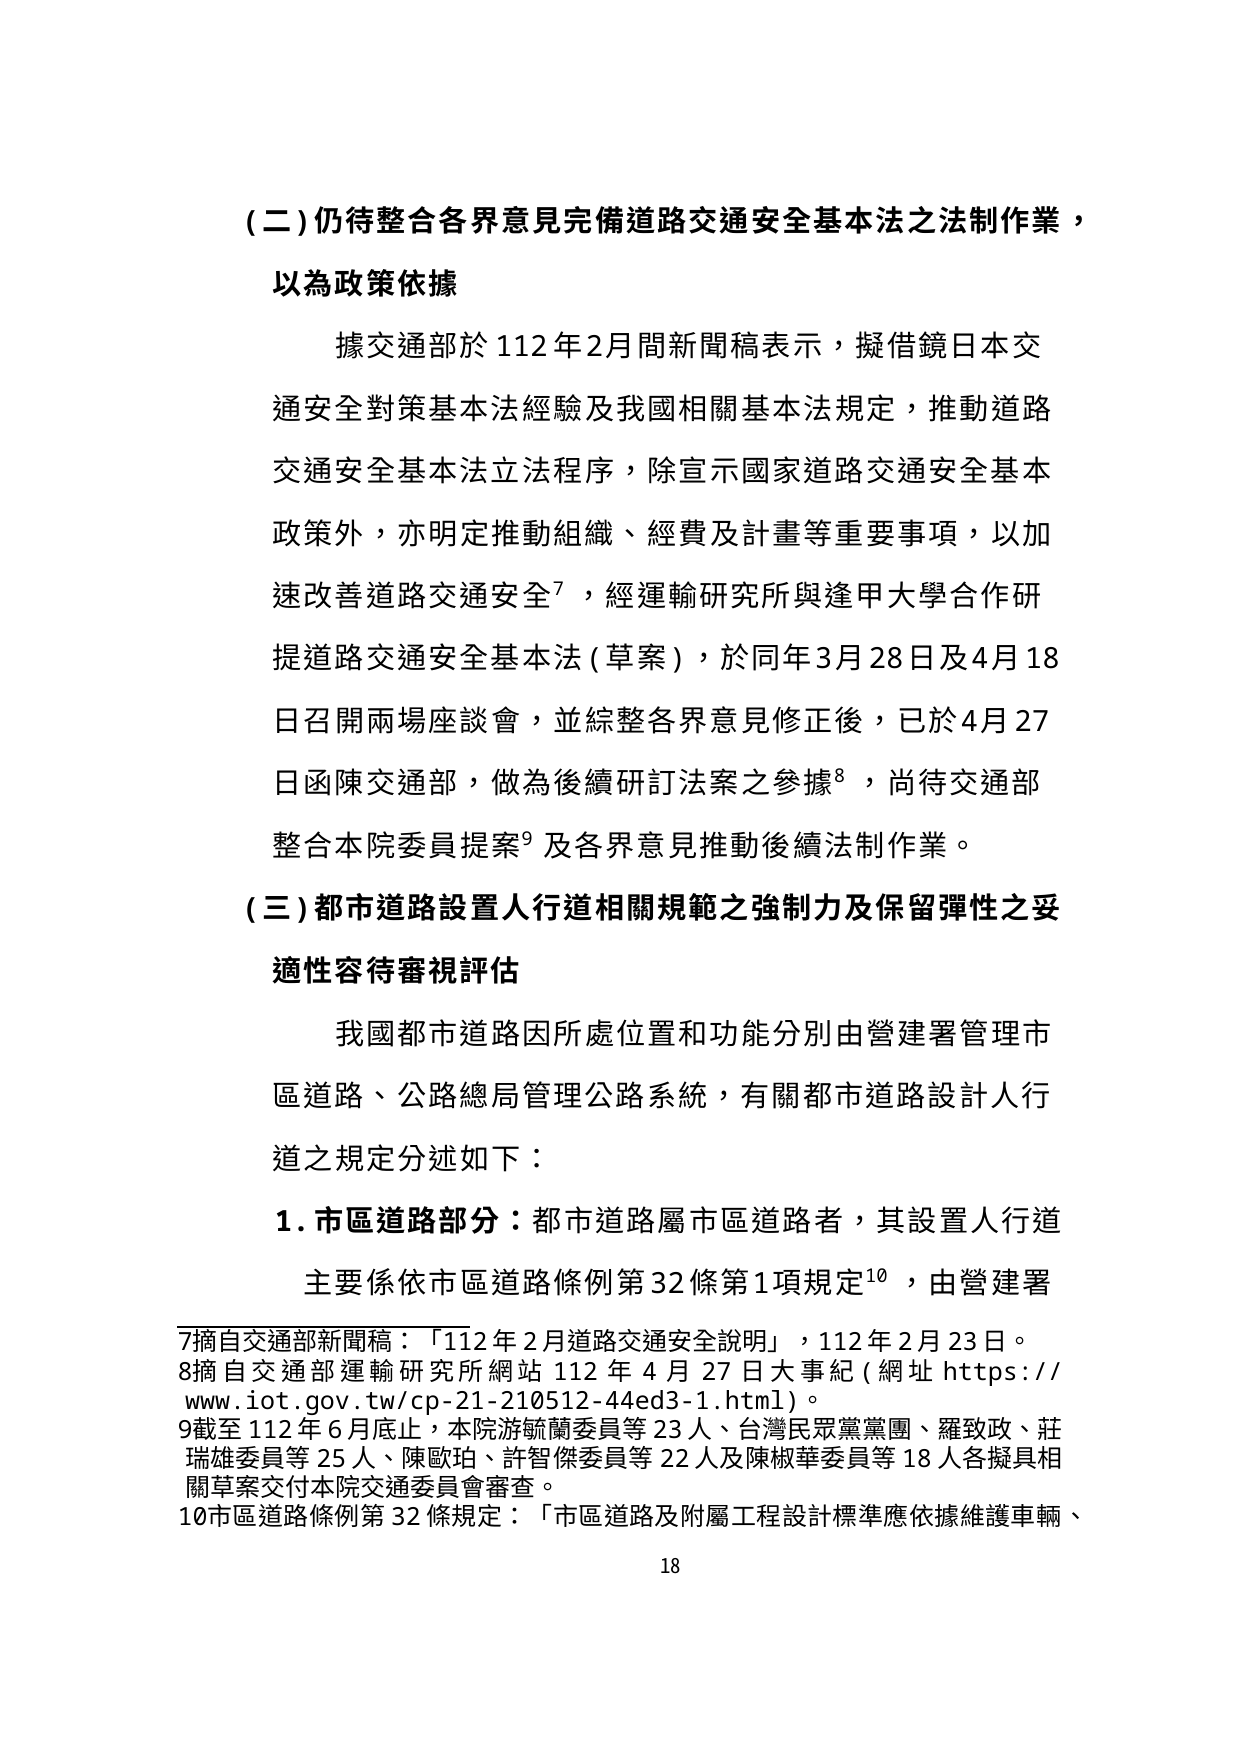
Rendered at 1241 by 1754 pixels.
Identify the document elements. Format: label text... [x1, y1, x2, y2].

text (二)仍待整合各界意見完備道路交通安全基本法之法制作業，以為政策依據 [236, 177, 1063, 302]
text 1.市區道路部分：都市道路屬市區道路者，其設置人行道主要係依市區道路條例第32條第1項規定，由營建署規範於「市區道路及附屬工程設計標準」第16條及「市區道路及附屬工程設計規範」第6章人行道各節(詳表7)之規定辦理。近來營建署為構築優質通暢之道路人行空間，業於110年8月間及111年2月間修正前開規定，期望透過縮小車道寬度、停車與設施帶共用等方式，提供人行道施作之空間，並加強市區道路無障礙環境建置，惟前開規定雖規範主要道路、次要道路、服務道路「應設置人行道」，然服務道路寬度12公尺以下，且路旁設有平整騎樓或無遮簷人行道者，保留其得視實際需要設置之彈性(詳表7)。 [266, 1177, 1063, 1302]
text (三)都市道路設置人行道相關規範之強制力及保留彈性之妥適性容待審視評估 [236, 865, 1063, 990]
text 摘自交通部運輸研究所網站112年4月27日大事紀(網址https://www.iot.gov.tw/cp-21-210512-44ed3-1.html)。 [177, 1357, 1063, 1415]
text 市區道路條例第32條規定：「市區道路及附屬工程設計標準應依據維護車輛、行人安全、無障礙生活環境及道路景觀之原則，由內政部定之。」 [177, 1502, 1063, 1532]
text 我國都市道路因所處位置和功能分別由營建署管理市區道路、公路總局管理公路系統，有關都市道路設計人行道之規定分述如下： [266, 990, 1063, 1177]
text 摘自交通部新聞稿：「112年2月道路交通安全說明」，112年2月23日。 [177, 1327, 1063, 1357]
text 據交通部於112年2月間新聞稿表示，擬借鏡日本交通安全對策基本法經驗及我國相關基本法規定，推動道路交通安全基本法立法程序，除宣示國家道路交通安全基本政策外，亦明定推動組織、經費及計畫等重要事項，以加速改善道路交通安全，經運輸研究所與逢甲大學合作研提道路交通安全基本法(草案)，於同年3月28日及4月18日召開兩場座談會，並綜整各界意見修正後，已於4月27日函陳交通部，做為後續研訂法案之參據，尚待交通部整合本院委員提案及各界意見推動後續法制作業。 [266, 302, 1063, 865]
text 截至112年6月底止，本院游毓蘭委員等23人、台灣民眾黨黨團、羅致政、莊瑞雄委員等25人、陳歐珀、許智傑委員等22人及陳椒華委員等18人各擬具相關草案交付本院交通委員會審查。 [177, 1415, 1063, 1502]
